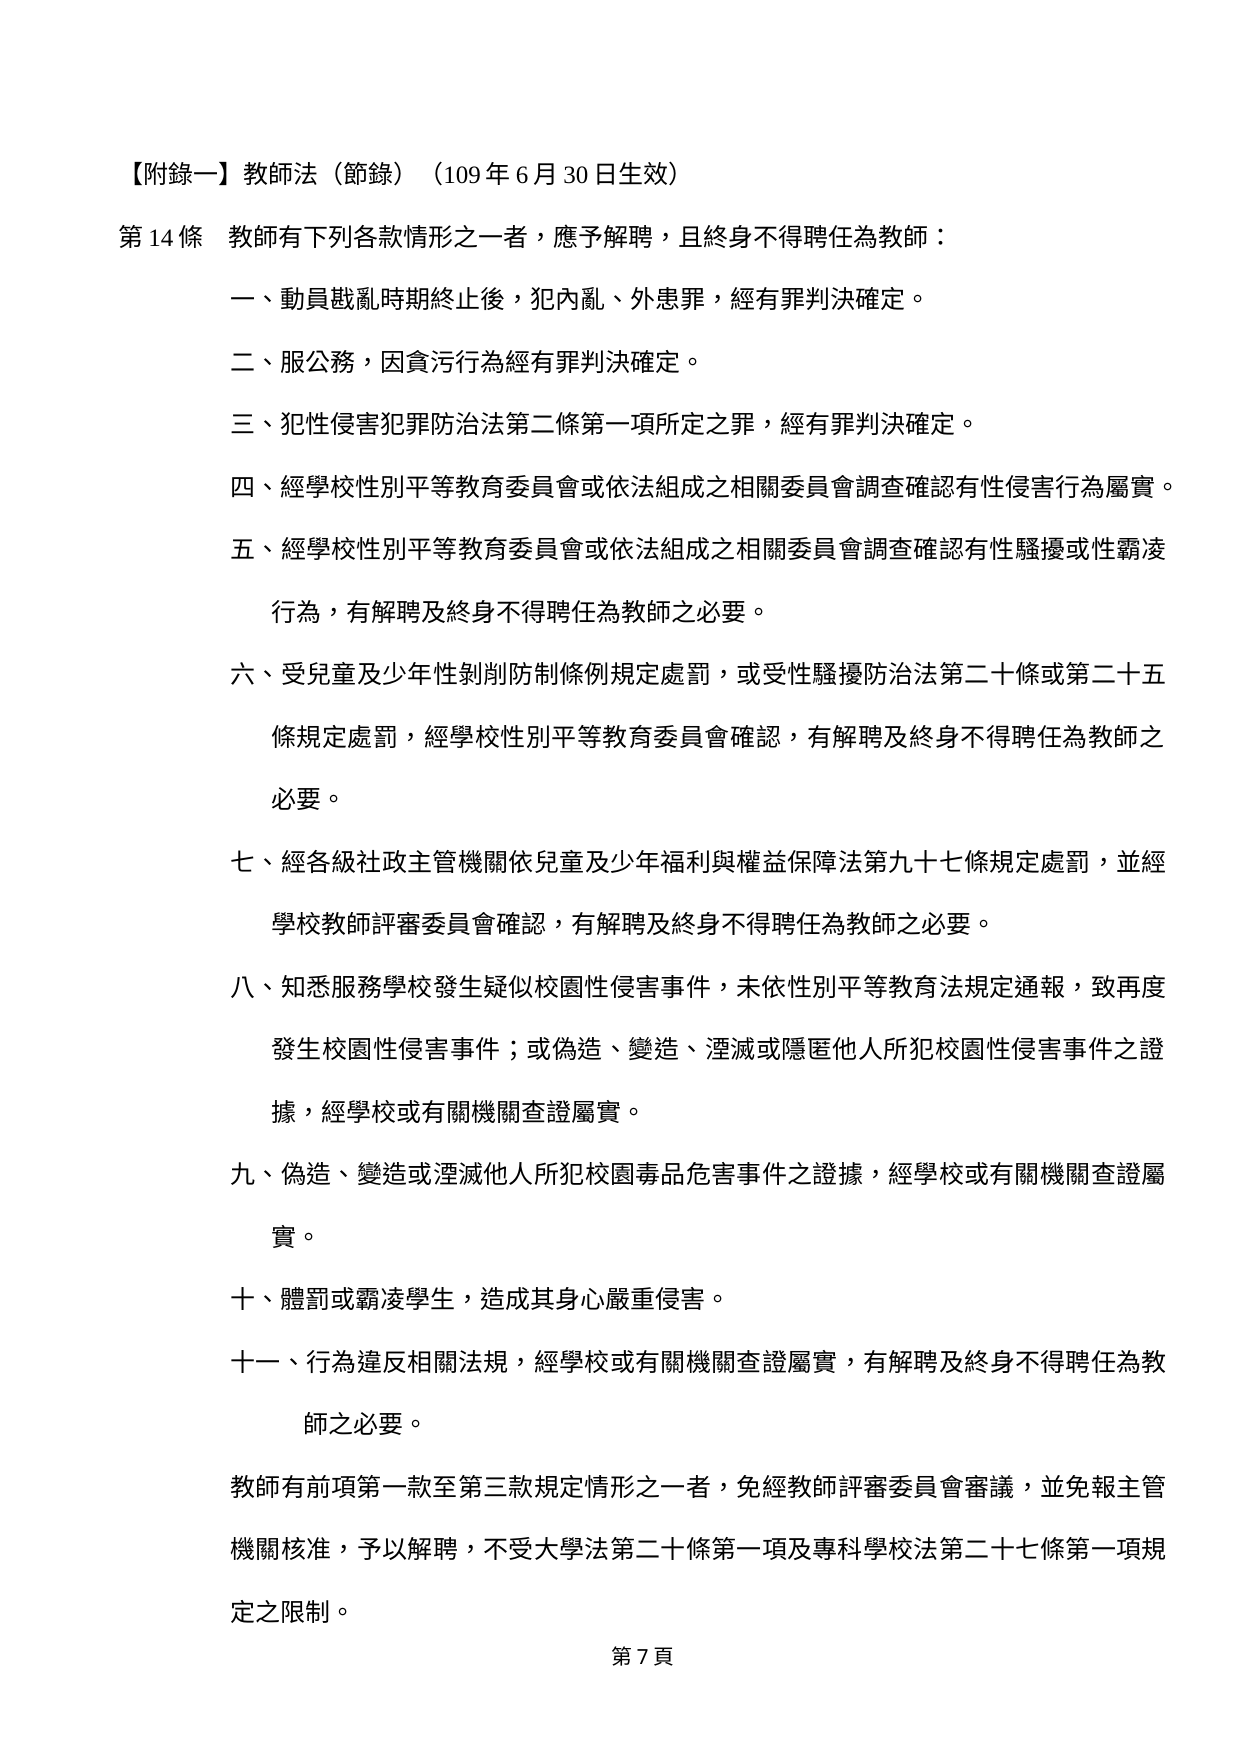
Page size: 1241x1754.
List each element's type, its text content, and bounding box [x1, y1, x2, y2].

text 十、體罰或霸凌學生，造成其身心嚴重侵害。 [230, 1256, 1167, 1318]
text 第14條 教師有下列各款情形之一者，應予解聘，且終身不得聘任為教師： [118, 193, 1167, 256]
text 三、犯性侵害犯罪防治法第二條第一項所定之罪，經有罪判決確定。 [230, 381, 1167, 443]
text 六、受兒童及少年性剝削防制條例規定處罰，或受性騷擾防治法第二十條或第二十五條規定處罰，經學校性別平等教育委員會確認，有解聘及終身不得聘任為教師之必要。 [230, 631, 1167, 818]
text 九、偽造、變造或湮滅他人所犯校園毒品危害事件之證據，經學校或有關機關查證屬實。 [230, 1131, 1167, 1256]
text 一、動員戡亂時期終止後，犯內亂、外患罪，經有罪判決確定。 [230, 256, 1167, 318]
text 五、經學校性別平等教育委員會或依法組成之相關委員會調查確認有性騷擾或性霸凌行為，有解聘及終身不得聘任為教師之必要。 [230, 506, 1167, 631]
text 七、經各級社政主管機關依兒童及少年福利與權益保障法第九十七條規定處罰，並經學校教師評審委員會確認，有解聘及終身不得聘任為教師之必要。 [230, 818, 1167, 943]
text 教師有前項第一款至第三款規定情形之一者，免經教師評審委員會審議，並免報主管機關核准，予以解聘，不受大學法第二十條第一項及專科學校法第二十七條第一項規定之限制。 [230, 1443, 1167, 1631]
text 八、知悉服務學校發生疑似校園性侵害事件，未依性別平等教育法規定通報，致再度發生校園性侵害事件；或偽造、變造、湮滅或隱匿他人所犯校園性侵害事件之證據，經學校或有關機關查證屬實。 [230, 943, 1167, 1131]
text 【附錄一】教師法（節錄）（109年6月30日生效） [118, 131, 1167, 193]
text 十一、行為違反相關法規，經學校或有關機關查證屬實，有解聘及終身不得聘任為教師之必要。 [230, 1318, 1167, 1443]
text 四、經學校性別平等教育委員會或依法組成之相關委員會調查確認有性侵害行為屬實。 [230, 443, 1167, 506]
text 二、服公務，因貪污行為經有罪判決確定。 [230, 318, 1167, 381]
